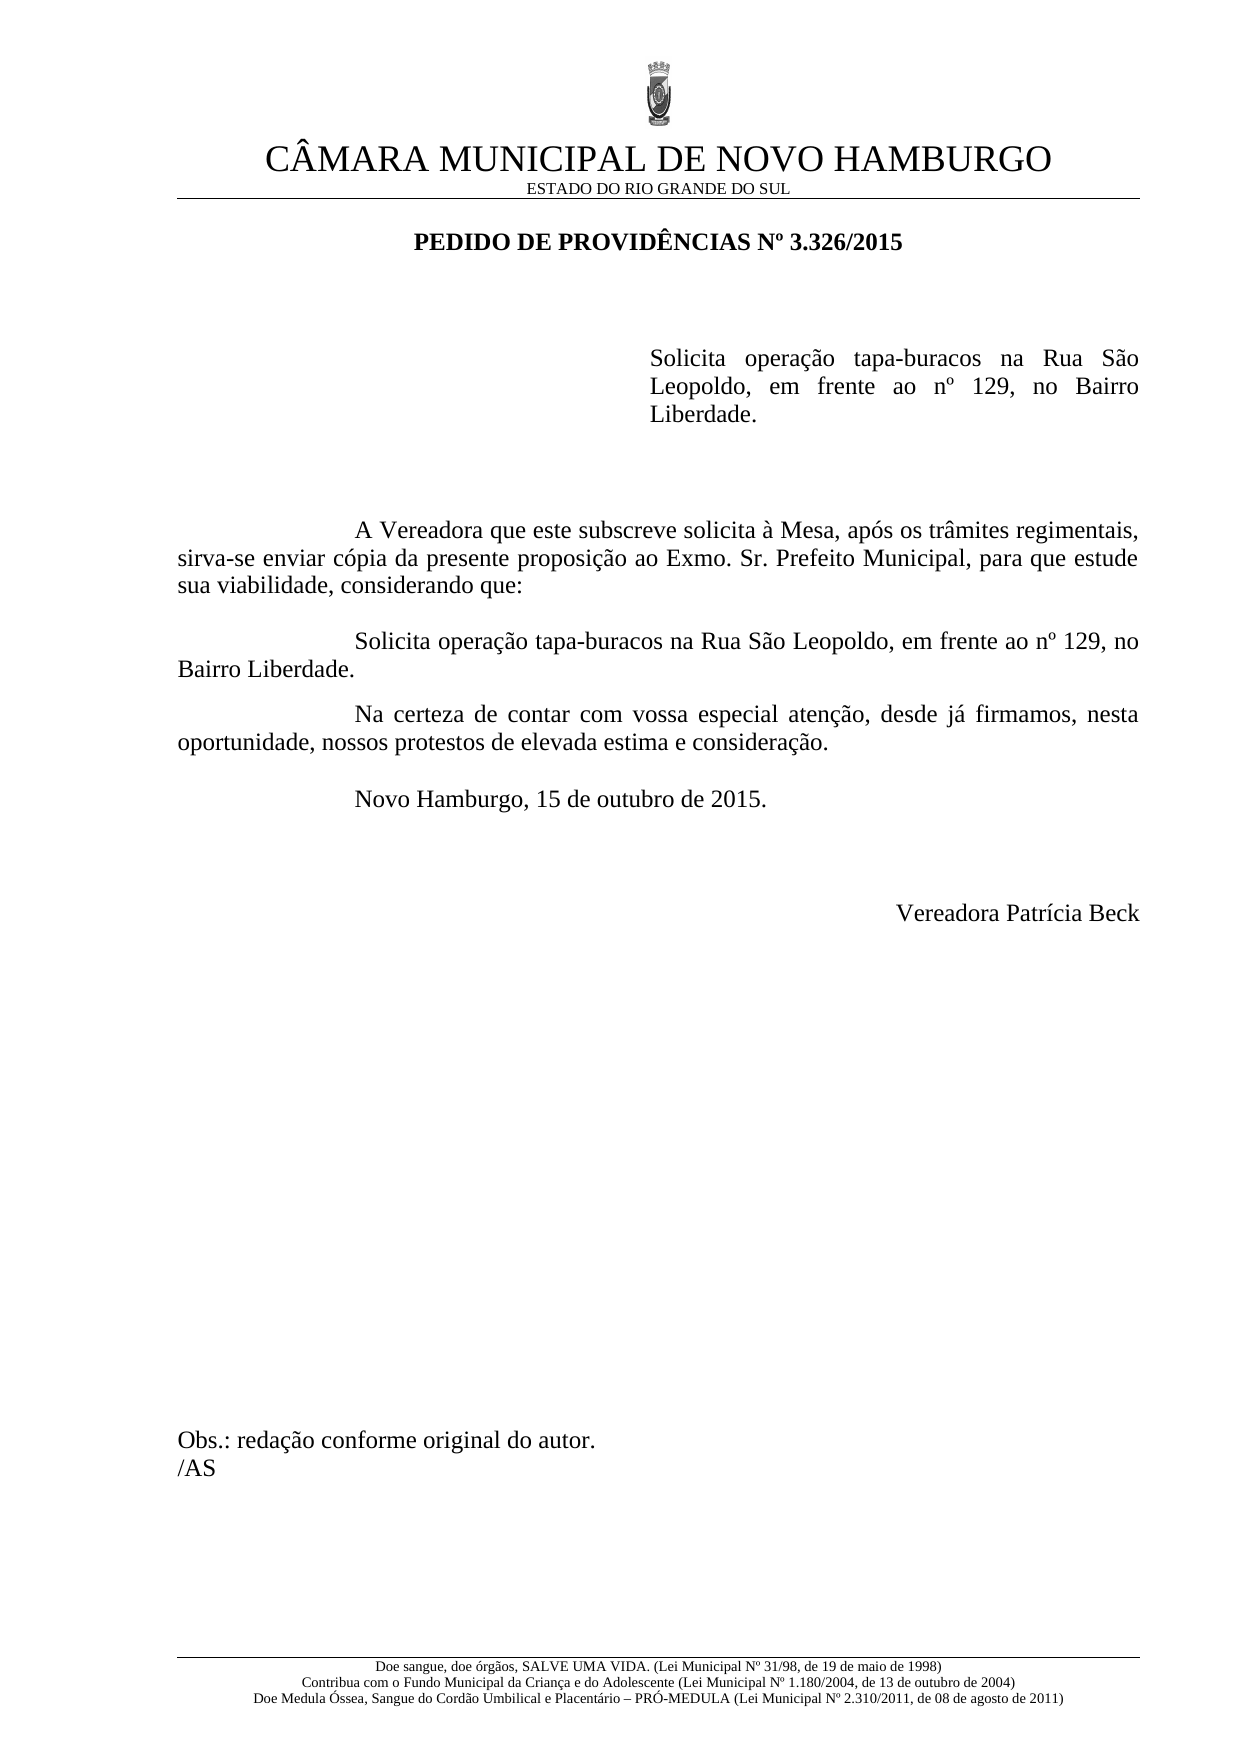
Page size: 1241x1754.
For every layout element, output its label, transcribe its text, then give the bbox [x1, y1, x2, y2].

text PEDIDO DE PROVIDÊNCIAS Nº 3.326/2015 [177, 228, 1140, 256]
text /AS [177, 1454, 1140, 1481]
text Obs.: redação conforme original do autor. [177, 1426, 1140, 1454]
text Solicita operação tapa-buracos na Rua São Leopoldo, em frente ao nº 129, no Bairro Liberdade. [649, 344, 1140, 428]
text Na certeza de contar com vossa especial atenção, desde já firmamos, nesta oportunidade, nossos protestos de elevada estima e consideração. [177, 700, 1140, 756]
text Solicita operação tapa-buracos na Rua São Leopoldo, em frente ao nº 129, no Bairro Liberdade. [177, 627, 1140, 682]
text A Vereadora que este subscreve solicita à Mesa, após os trâmites regimentais, sirva-se enviar cópia da presente proposição ao Exmo. Sr. Prefeito Municipal, para que estude sua viabilidade, considerando que: [177, 516, 1140, 599]
text Vereadora Patrícia Beck [177, 899, 1140, 927]
text Novo Hamburgo, 15 de outubro de 2015. [177, 785, 1140, 813]
